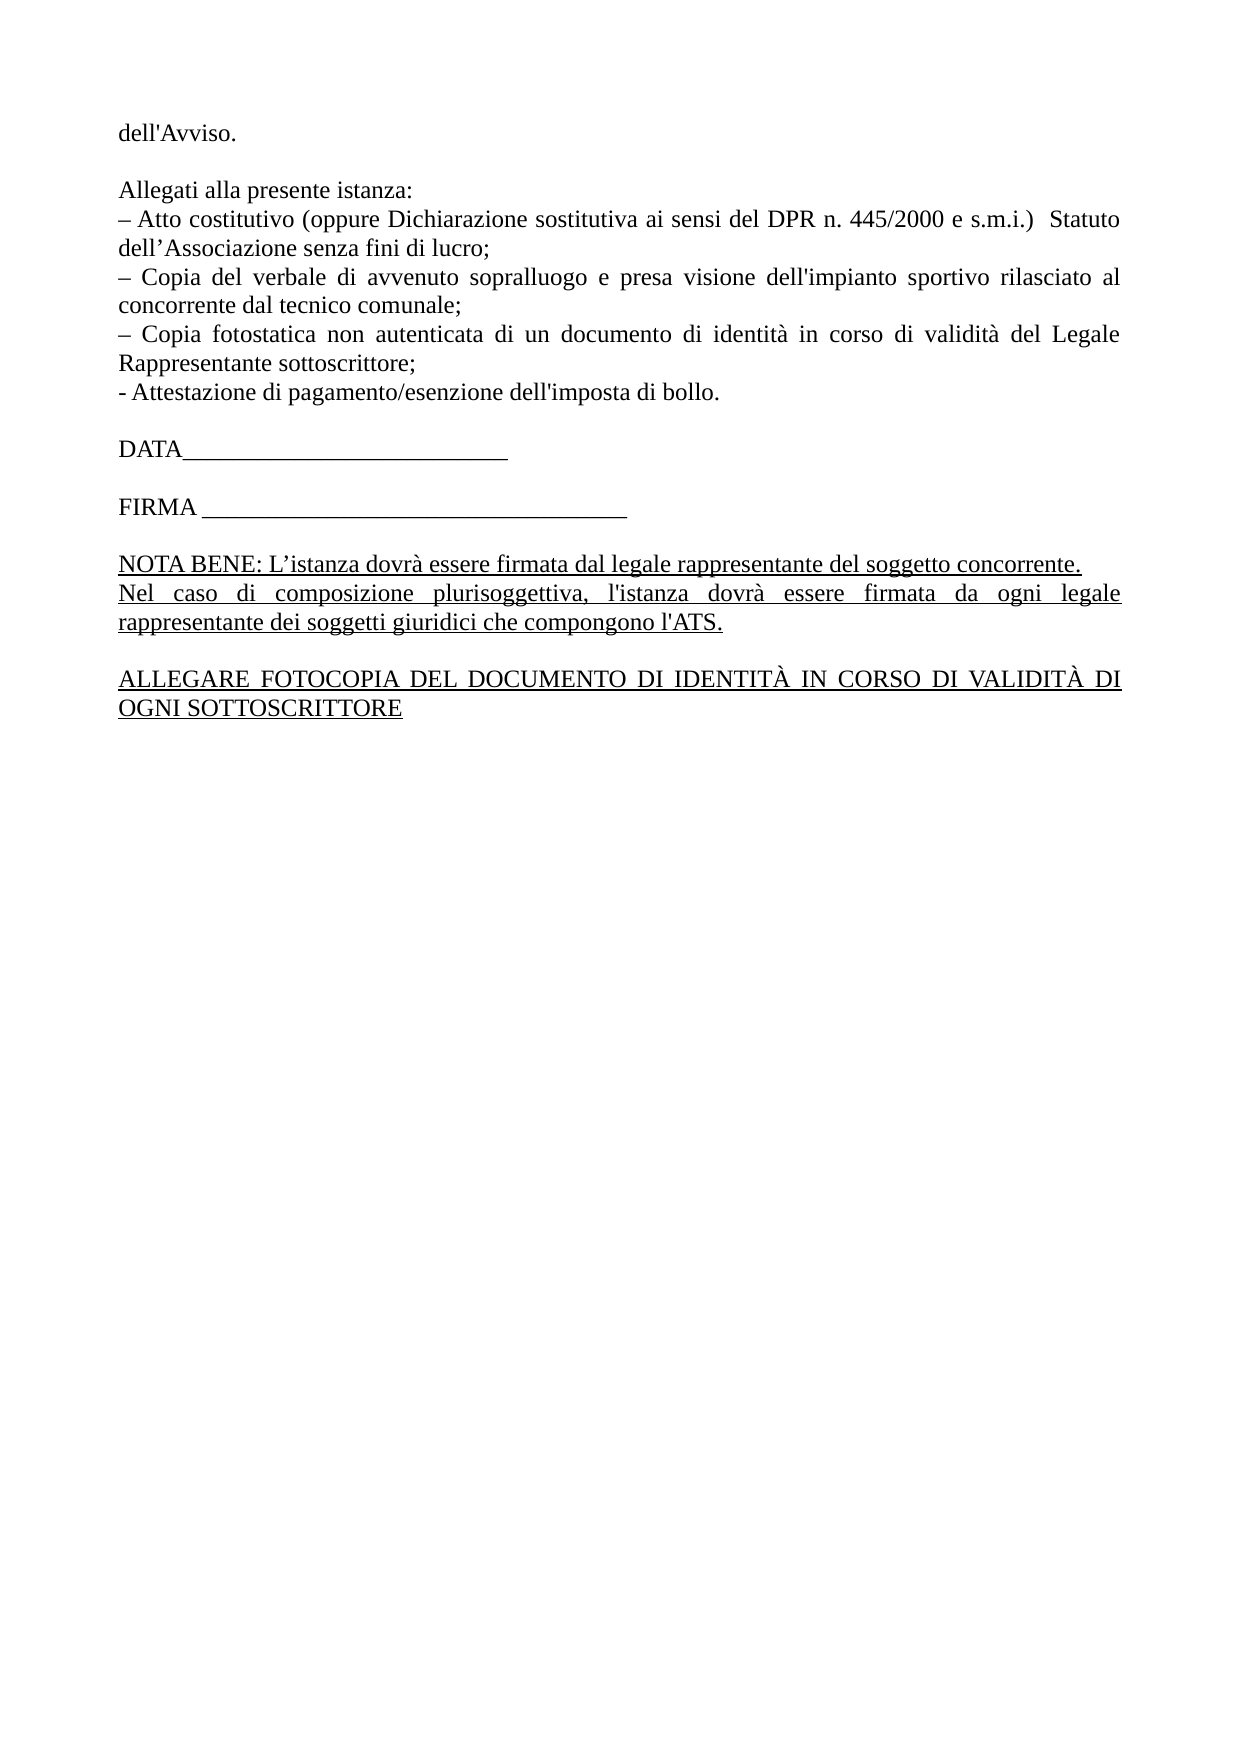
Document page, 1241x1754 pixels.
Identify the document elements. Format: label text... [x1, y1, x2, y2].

text dell'Avviso. [118, 118, 1122, 147]
text - Attestazione di pagamento/esenzione dell'imposta di bollo. [118, 377, 1122, 406]
text NOTA BENE: L’istanza dovrà essere firmata dal legale rappresentante del soggetto concorrente. [118, 549, 1122, 578]
text OGNI SOTTOSCRITTORE [118, 691, 1122, 722]
text Allegati alla presente istanza: [118, 176, 1122, 204]
text – Copia del verbale di avvenuto sopralluogo e presa visione dell'impianto sportivo rilasciato al concorrente dal tecnico comunale; [118, 262, 1122, 319]
text – Atto costitutivo (oppure Dichiarazione sostitutiva ai sensi del DPR n. 445/2000 e s.m.i.) Statuto dell’Associazione senza fini di lucro; [118, 204, 1122, 262]
text Nel caso di composizione plurisoggettiva, l'istanza dovrà essere firmata da ogni legale [118, 578, 1122, 603]
text FIRMA __________________________________ [118, 492, 1122, 521]
text ALLEGARE FOTOCOPIA DEL DOCUMENTO DI IDENTITÀ IN CORSO DI VALIDITÀ DI [118, 664, 1122, 689]
text rappresentante dei soggetti giuridici che compongono l'ATS. [118, 604, 1122, 636]
text DATA__________________________ [118, 434, 1122, 463]
text – Copia fotostatica non autenticata di un documento di identità in corso di validità del Legale Rappresentante sottoscrittore; [118, 319, 1122, 377]
